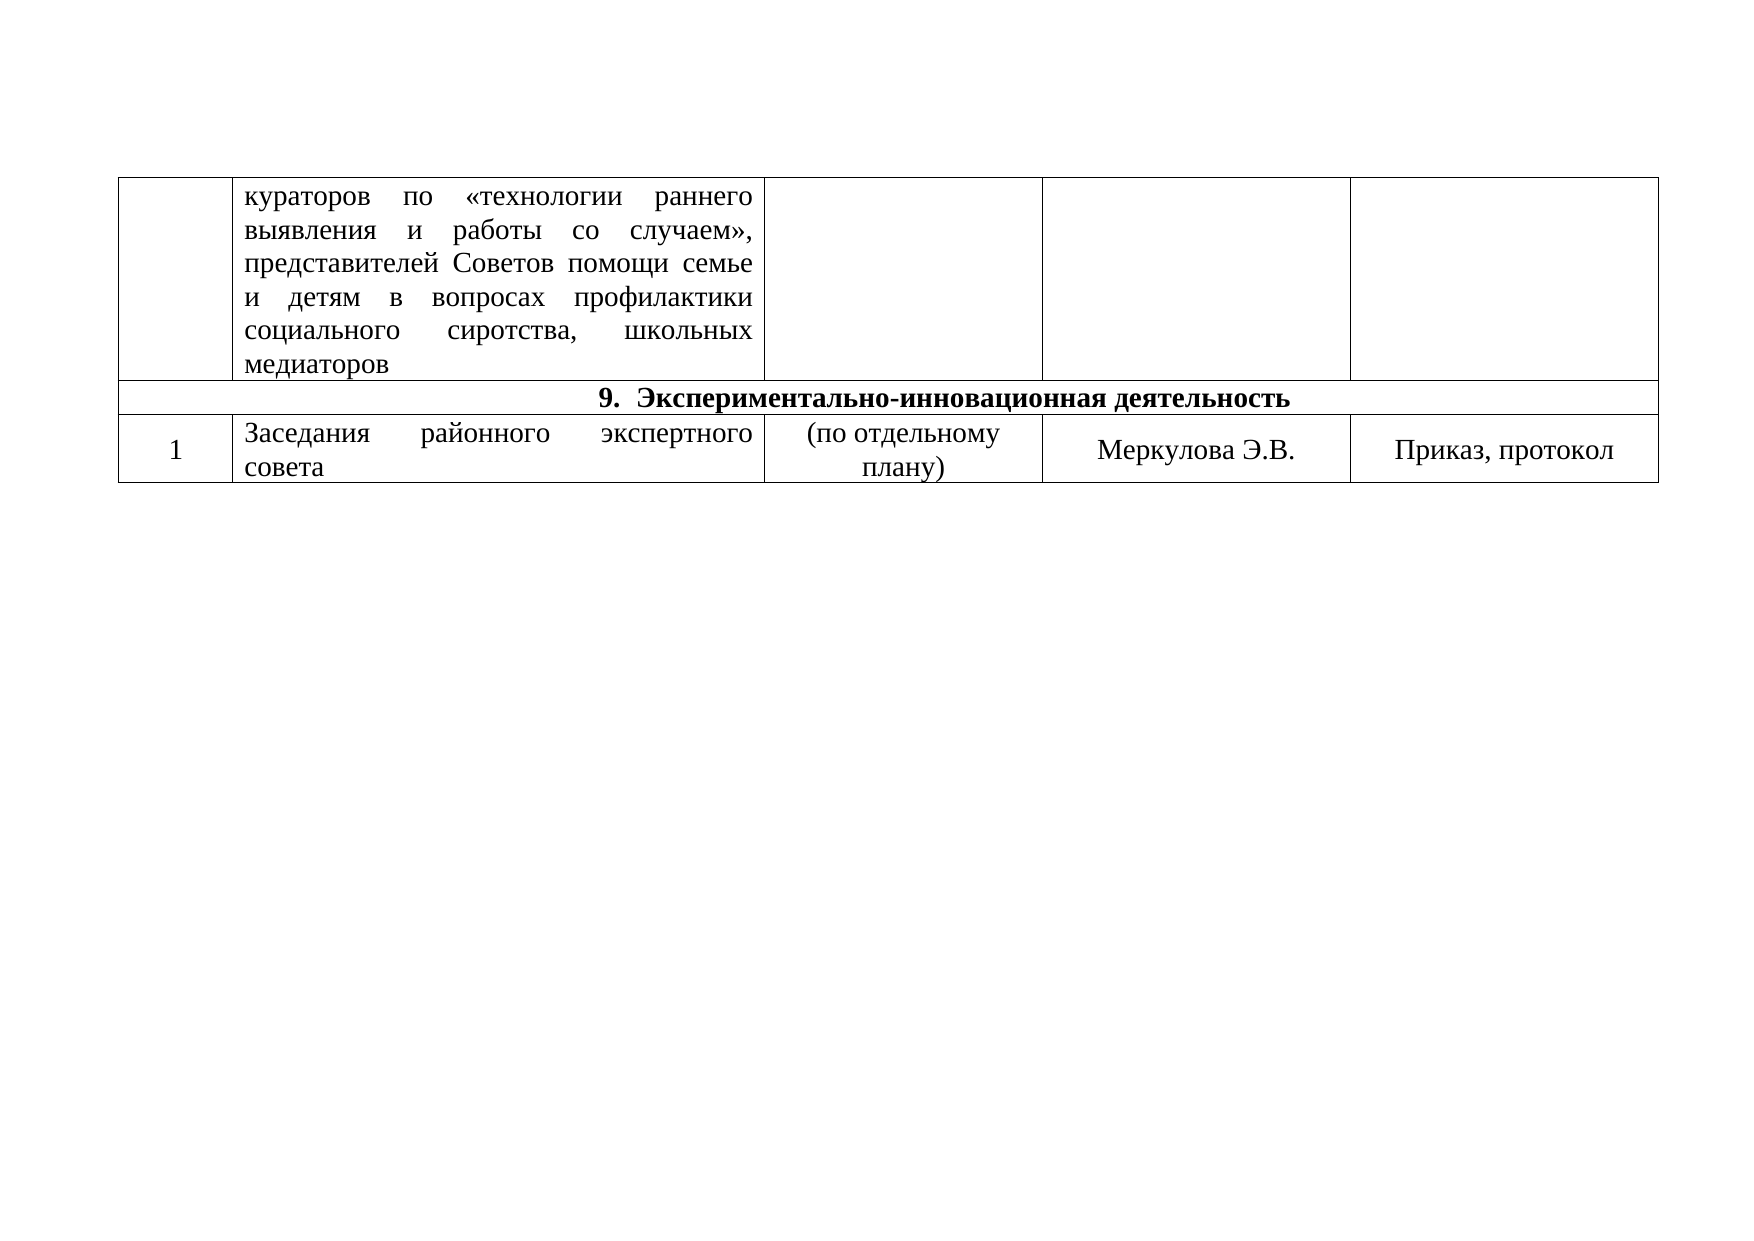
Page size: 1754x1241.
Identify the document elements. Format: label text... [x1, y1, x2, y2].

table_cell 1 [119, 415, 232, 482]
table_cell Приказ, протокол [1351, 415, 1658, 482]
table_cell [1351, 178, 1658, 379]
table_cell Заседания районного экспертного совета [233, 415, 764, 482]
table_cell кураторов по «технологии раннего выявления и работы со случаем», представителей Советов помощи семье и детям в вопросах профилактики социального сиротства, школьных медиаторов [233, 178, 764, 379]
table_cell (по отдельному плану) [765, 415, 1042, 482]
table_cell [765, 178, 1042, 379]
table_cell [1043, 178, 1350, 379]
table_cell Экспериментально-инновационная деятельность [119, 381, 1658, 414]
table_cell [119, 178, 232, 379]
table_cell Меркулова Э.В. [1043, 415, 1350, 482]
